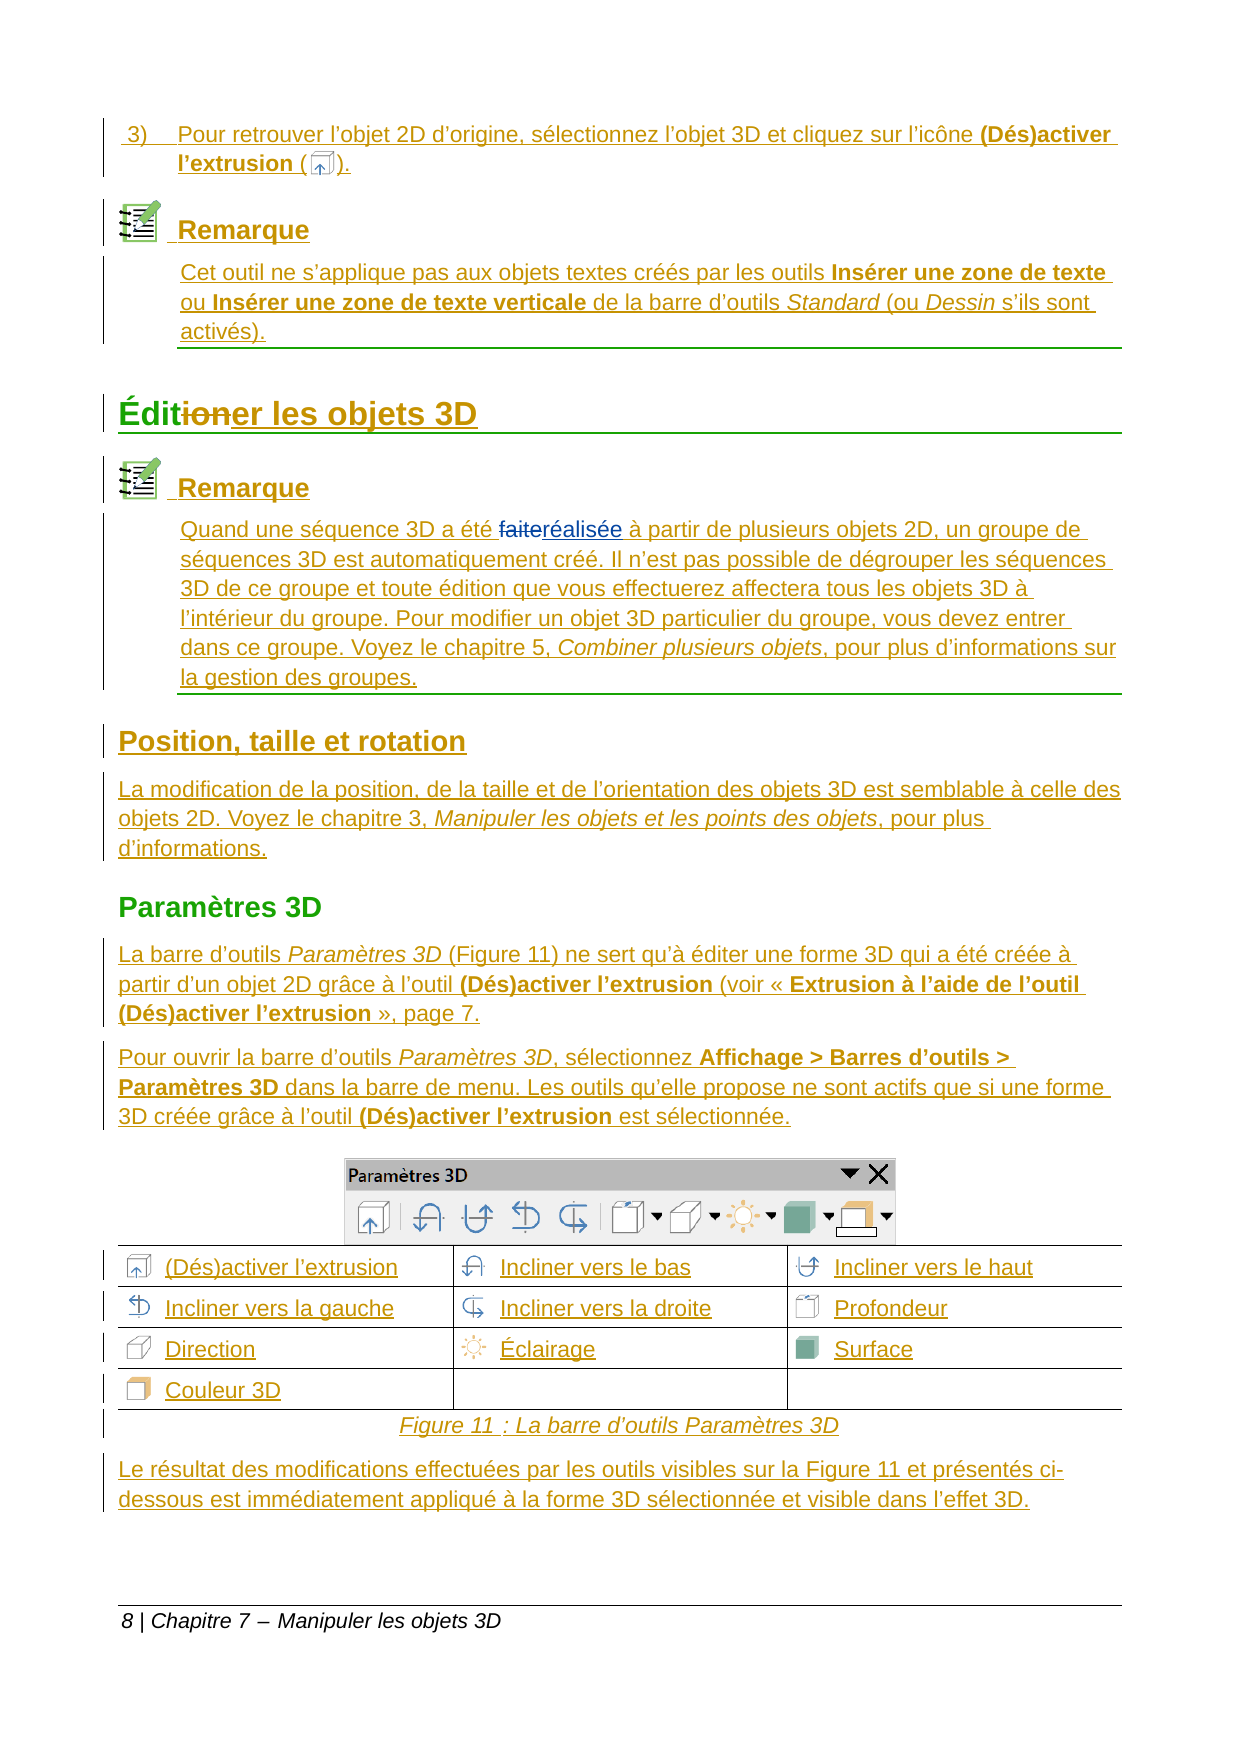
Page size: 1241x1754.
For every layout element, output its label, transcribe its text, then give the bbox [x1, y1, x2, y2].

subtitle Éditer les objets 3D [118, 393, 1122, 432]
table_header [454, 1246, 494, 1286]
picture [792, 1332, 822, 1362]
picture [792, 1291, 822, 1321]
table_cell Couleur 3D [159, 1369, 453, 1409]
table_cell [454, 1287, 494, 1327]
table_cell Éclairage [494, 1328, 787, 1368]
table_cell [829, 1369, 1122, 1409]
picture [123, 1291, 153, 1321]
picture [792, 1250, 822, 1280]
table_header (Dés)activer l’extrusion [159, 1246, 453, 1286]
table_cell Incliner vers la gauche [159, 1287, 453, 1327]
table_cell [118, 1328, 159, 1368]
text La barre d’outils Paramètres 3D (Figure 11) ne sert qu’à éditer une forme 3D qui a été créée à partir d’un objet 2D grâce à l’outil (Dés)activer l’extrusion (voir « Extrusion grâce à l’aide de l’outil (Dés)activer l’extrusion », page 7. [118, 938, 1122, 1027]
table_cell [118, 1287, 159, 1327]
text Quand une séquence 3D a été réalisée à partir de plusieurs objets 2D, un groupe de séquences 3D est automatiquement créé. Il n’est pas possible de dégrouper les séquences 3D de ce groupe et toute édition que vous effectuerez affectera tous les objets 3D à l’intérieur du groupe. Pour modifier un objet 3D particulier du groupe, vous devez entrer dans ce groupe. Voyez le chapitre 5, Combiner plusieurs objets, pour plus d’informations sur la gestion des groupes. [177, 510, 1122, 693]
picture [458, 1332, 488, 1362]
table_cell Direction [159, 1328, 453, 1368]
text Figure 11 : La barre d’outils Paramètres 3D [118, 1410, 1122, 1438]
table_header Incliner vers le haut [829, 1246, 1122, 1286]
table_cell [454, 1369, 494, 1409]
table_cell Profondeur [829, 1287, 1122, 1327]
table_header [118, 1246, 159, 1286]
text Pour ouvrir la barre d’outils Paramètres 3D, sélectionnez Affichage > Barres d’outils > Paramètres 3D dans la barre de menu. Les outils qu’elle propose ne sont actifs que si une forme 3D créée grâce à l’outil (Dés)activer l’extrusion est sélectionnée. [118, 1041, 1122, 1129]
table_cell [788, 1328, 828, 1368]
table_cell [494, 1369, 787, 1409]
text Cet outil ne s’applique pas aux objets textes créés par les outils Insérer une zone de texte ou Insérer une zone de texte verticale de la barre d’outils Standard (ou Dessin s’ils sont activés). [177, 253, 1122, 347]
picture [458, 1291, 488, 1321]
table_cell [454, 1328, 494, 1368]
list Remarque [118, 199, 1122, 246]
picture [344, 1158, 896, 1245]
table_header Incliner vers le bas [494, 1246, 787, 1286]
text La modification de la position, de la taille et de l’orientation des objets 3D est semblable à celle des objets 2D. Voyez le chapitre 3, Manipuler les objets et les points des objets, pour plus d’informations. [118, 772, 1122, 861]
picture [458, 1250, 488, 1280]
subtitle Paramètres 3D [118, 890, 1122, 923]
table_header [788, 1246, 828, 1286]
list Pour retrouver l’objet 2D d’origine, sélectionnez l’objet 3D et cliquez sur l’icône (Dés)activer l’extrusion (). [148, 118, 1122, 177]
table_cell Incliner vers la droite [494, 1287, 787, 1327]
picture [123, 1373, 153, 1403]
table_cell [788, 1369, 828, 1409]
text Le résultat des modifications effectuées par les outils visibles sur la Figure 11 et présentés ci-dessous est immédiatement appliqué à la forme 3D sélectionnée et visible dans l’effet 3D. [118, 1453, 1122, 1512]
list Remarque [118, 456, 1122, 503]
table_cell Surface [829, 1328, 1122, 1368]
table_cell [118, 1369, 159, 1409]
picture [123, 1332, 153, 1362]
table_cell [788, 1287, 828, 1327]
subtitle Position, taille et rotation [118, 724, 1122, 758]
